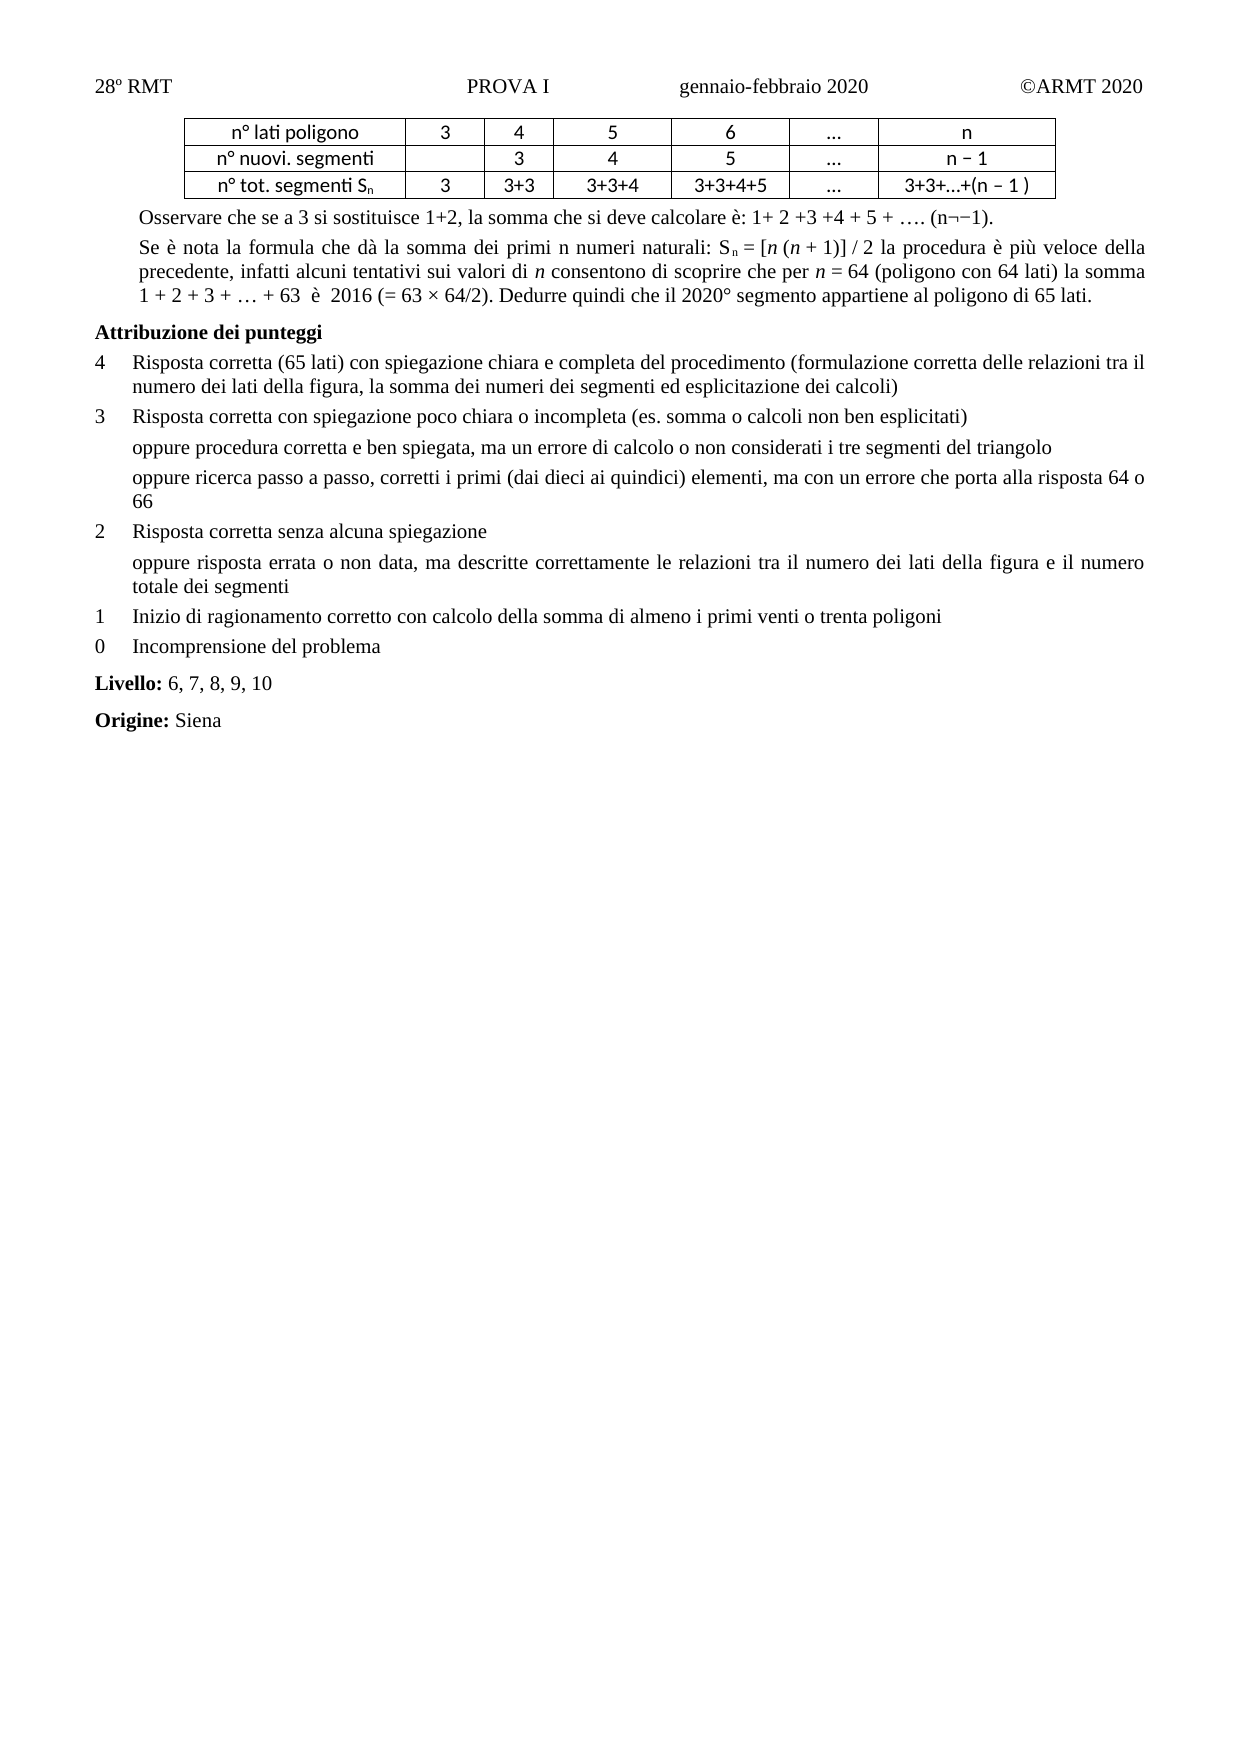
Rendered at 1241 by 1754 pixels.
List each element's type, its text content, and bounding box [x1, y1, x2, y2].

text 3 Risposta corretta con spiegazione poco chiara o incompleta (es. somma o calcoli non ben esplicitati) [94, 404, 1146, 428]
table_cell n° nuovi. segmenti [185, 146, 405, 171]
table_header 3 [406, 119, 484, 144]
table_cell [406, 146, 484, 171]
table_header n [879, 119, 1055, 144]
table_header 5 [554, 119, 671, 144]
table_cell 3+3 [485, 172, 553, 197]
text Se è nota la formula che dà la somma dei primi n numeri naturali: Sn = [n (n + 1)] / 2 la procedura è più veloce della precedente, infatti alcuni tentativi sui valori di n consentono di scoprire che per n = 64 (poligono con 64 lati) la somma 1 + 2 + 3 + … + 63 è 2016 (= 63 × 64/2). Dedurre quindi che il 2020° segmento appartiene al poligono di 65 lati. [94, 235, 1146, 307]
table_cell 3 [406, 172, 484, 197]
table_header n° lati poligono [185, 119, 405, 144]
table_header … [790, 119, 878, 144]
table_cell 5 [672, 146, 789, 171]
table_cell 3 [485, 146, 553, 171]
table_header 4 [485, 119, 553, 144]
text oppure procedura corretta e ben spiegata, ma un errore di calcolo o non considerati i tre segmenti del triangolo [94, 435, 1146, 459]
text Attribuzione dei punteggi [94, 320, 1146, 344]
table_header 6 [672, 119, 789, 144]
table_cell n° tot. segmenti Sn [185, 172, 405, 197]
table_cell … [790, 172, 878, 197]
table_cell n − 1 [879, 146, 1055, 171]
table_cell … [790, 146, 878, 171]
table_cell 3+3+…+(n – 1 ) [879, 172, 1055, 197]
text Origine: Siena [94, 708, 1146, 732]
text 0 Incomprensione del problema [94, 634, 1146, 658]
text oppure ricerca passo a passo, corretti i primi (dai dieci ai quindici) elementi, ma con un errore che porta alla risposta 64 o 66 [94, 465, 1146, 513]
text 4 Risposta corretta (65 lati) con spiegazione chiara e completa del procedimento (formulazione corretta delle relazioni tra il numero dei lati della figura, la somma dei numeri dei segmenti ed esplicitazione dei calcoli) [94, 350, 1146, 398]
text oppure risposta errata o non data, ma descritte correttamente le relazioni tra il numero dei lati della figura e il numero totale dei segmenti [94, 550, 1146, 598]
table_cell 3+3+4 [554, 172, 671, 197]
table_cell 4 [554, 146, 671, 171]
text Livello: 6, 7, 8, 9, 10 [94, 671, 1146, 695]
text 2 Risposta corretta senza alcuna spiegazione [94, 519, 1146, 543]
text 1 Inizio di ragionamento corretto con calcolo della somma di almeno i primi venti o trenta poligoni [94, 604, 1146, 628]
text Osservare che se a 3 si sostituisce 1+2, la somma che si deve calcolare è: 1+ 2 +3 +4 + 5 + …. (n¬−1). [94, 205, 1146, 229]
table_cell 3+3+4+5 [672, 172, 789, 197]
